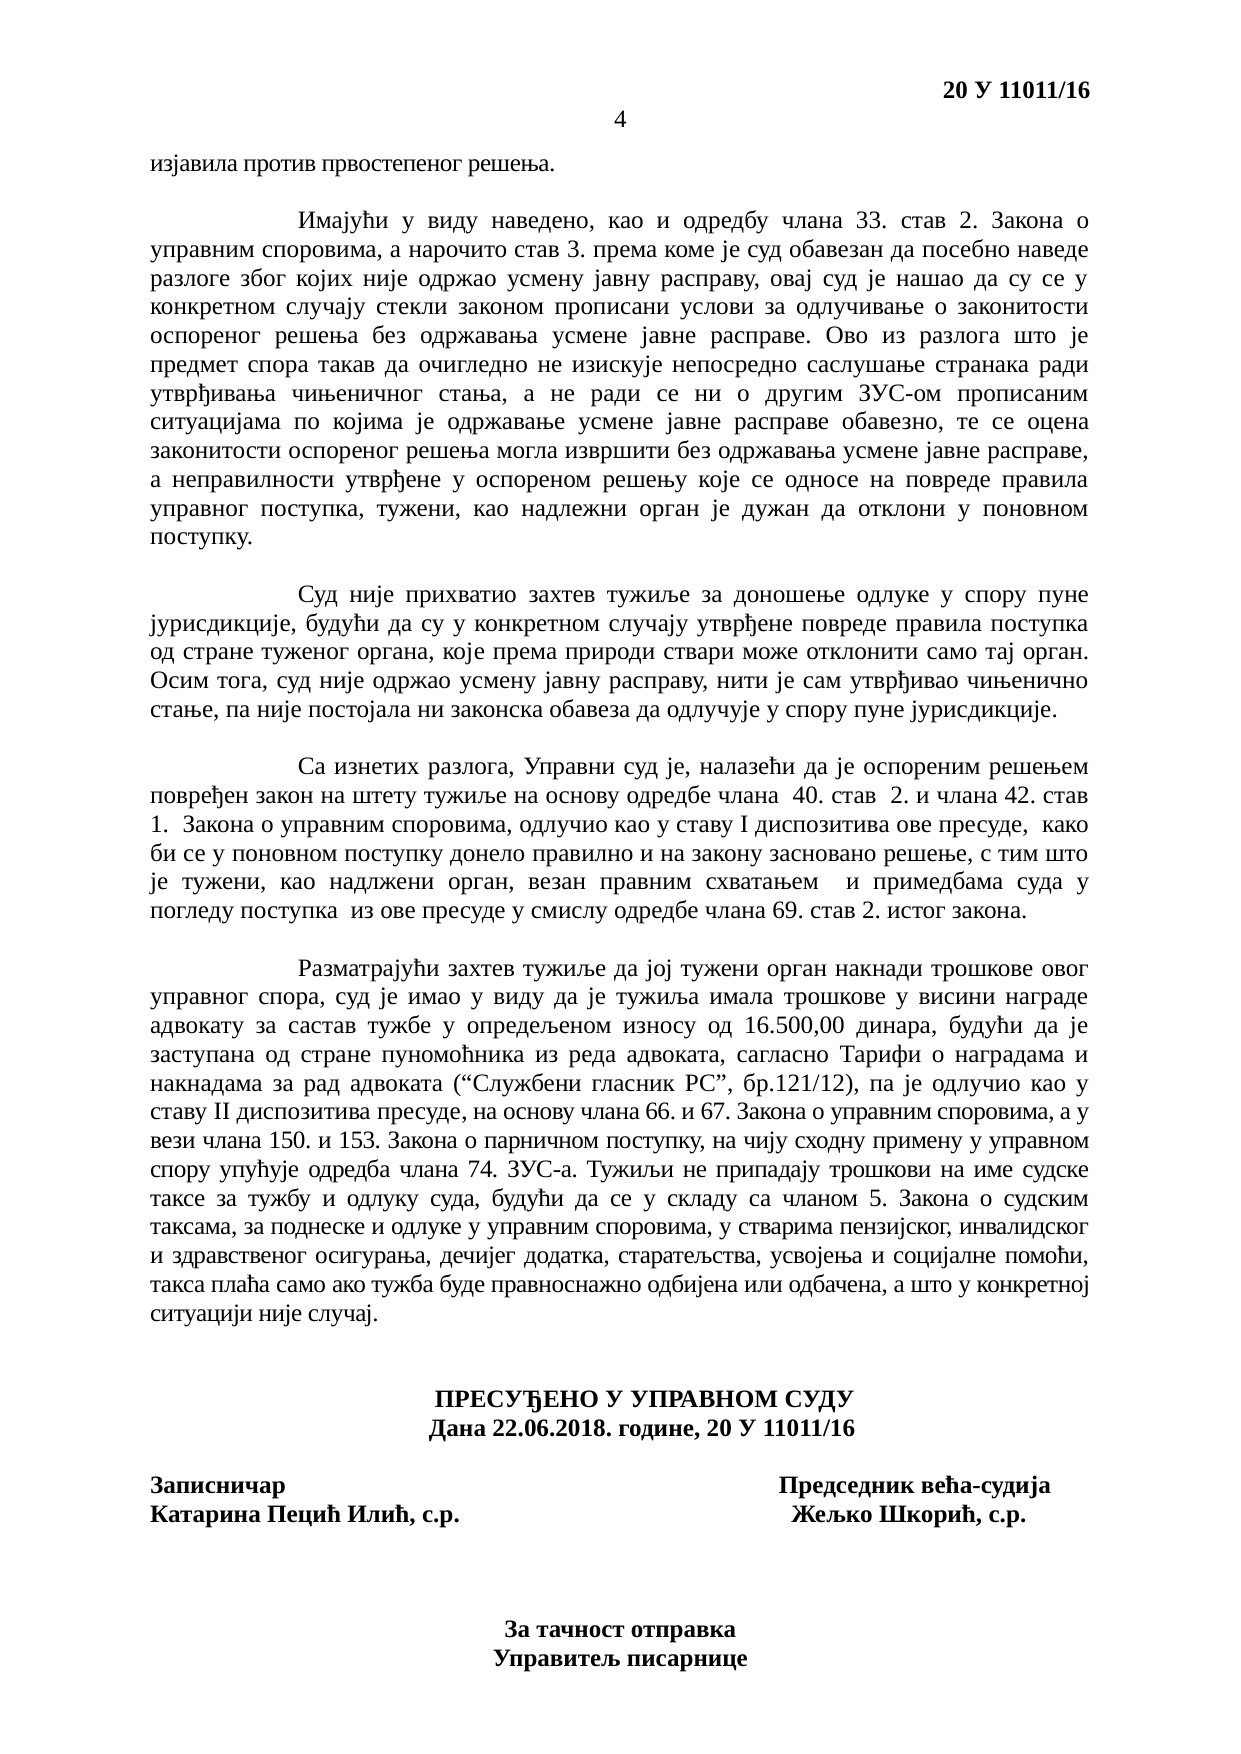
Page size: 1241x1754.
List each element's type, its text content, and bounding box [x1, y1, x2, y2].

text Записничар Председник већа-судија [150, 1470, 1090, 1499]
text Дана 22.06.2018. године, 20 У 11011/16 [150, 1413, 1090, 1441]
text ПРЕСУЂЕНО У УПРАВНОМ СУДУ [150, 1384, 1090, 1413]
text Катарина Пецић Илић, с.р. Жељко Шкорић, с.р. [150, 1499, 1090, 1528]
text Управитељ писарнице [150, 1643, 1090, 1671]
text Имајући у виду наведено, као и одредбу члана 33. став 2. Закона о управним споровима, а нарочито став 3. према коме је суд обавезан да посебно наведе разлоге због којих није одржао усмену јавну расправу, овај суд је нашао да су се у конкретном случају стекли законом прописани услови за одлучивање о законитости оспореног решења без одржавања усмене јавне расправе. Ово из разлога што је предмет спора такав да очигледно не изискује непосредно саслушање странака ради утврђивања чињеничног стања, а не ради се ни о другим ЗУС-ом прописаним ситуацијама по којима је одржавање усмене јавне расправе обавезно, те се оцена законитости оспореног решења могла извршити без одржавања усмене јавне расправе, а неправилности утврђене у оспореном решењу које се односе на повреде правила управног поступка, тужени, као надлежни орган је дужан да отклони у поновном поступку. [150, 205, 1090, 550]
text Са изнетих разлога, Управни суд је, налазећи да је оспореним решењем повређен закон на штету тужиље на основу одредбе члана 40. став 2. и члана 42. став 1. Закона о управним споровима, одлучио као у ставу I диспозитивa ове пресуде, како би се у поновном поступку донело правилно и на закону засновано решење, с тим што је тужени, као надлжени орган, везан правним схватањем и примедбама суда у погледу поступка из ове пресуде у смислу одредбе члана 69. став 2. истог закона. [150, 751, 1090, 924]
text Суд није прихватио захтев тужиље за доношење одлуке у спору пуне јурисдикције, будући да су у конкретном случају утврђене повреде правила поступка од стране туженог органа, које према природи ствари може отклонити само тај орган. Осим тога, суд није одржао усмену јавну расправу, нити је сам утврђивао чињенично стање, па није постојала ни законска обавеза да одлучује у спору пуне јурисдикције. [150, 579, 1090, 723]
text Разматрајући захтев тужиље да јој тужени орган накнади трошкове овог управног спора, суд је имао у виду да је тужиља имала трошкове у висини награде адвокату за састав тужбе у опредељеном износу од 16.500,00 динара, будући да је заступана од стране пуномоћника из реда адвоката, сагласно Тарифи о наградама и накнадама за рад адвоката (“Службени гласник РС”, бр.121/12), па је одлучио као у ставу II диспозитива пресуде, на основу члана 66. и 67. Закона о управним споровима, а у вези члана 150. и 153. Закона о парничном поступку, на чију сходну примену у управном спору упућује одредба члана 74. ЗУС-а. Тужиљи не припадају трошкови на име судске таксе за тужбу и одлуку суда, будући да се у складу са чланом 5. Закона о судским таксама, за поднеске и одлуке у управним споровима, у стварима пензијског, инвалидског и здравственог осигурања, дечијег додатка, старатељства, усвојења и социјалне помоћи, такса плаћа само ако тужба буде правноснажно одбијена или одбачена, а што у конкретној ситуацији није случај. [150, 953, 1090, 1326]
text За тачност отправка [150, 1614, 1090, 1643]
text изјавила против првостепеног решења. [150, 148, 1090, 176]
